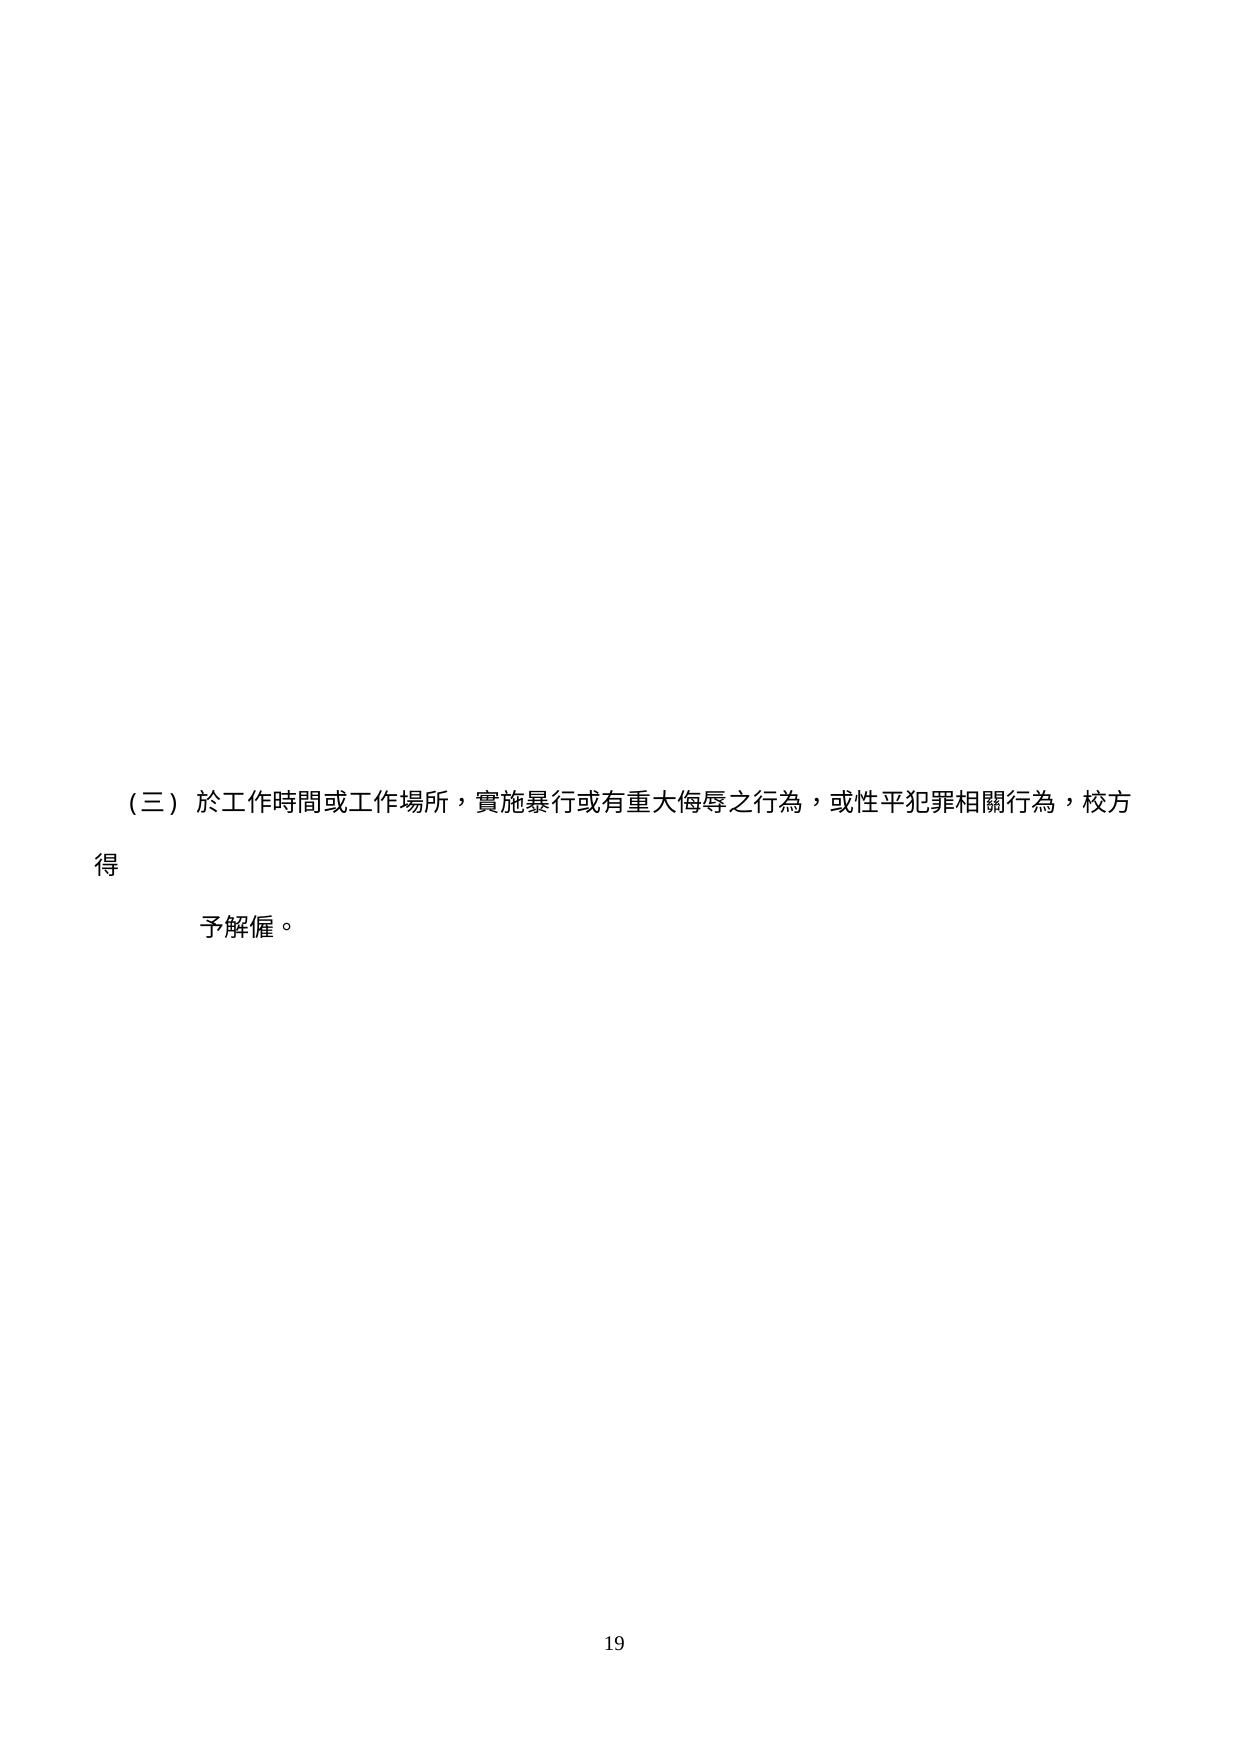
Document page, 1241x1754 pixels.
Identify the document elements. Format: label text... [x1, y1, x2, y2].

text 予解僱。 [94, 884, 1134, 947]
text (三) 於工作時間或工作場所，實施暴行或有重大侮辱之行為，或性平犯罪相關行為，校方得 [94, 759, 1134, 884]
